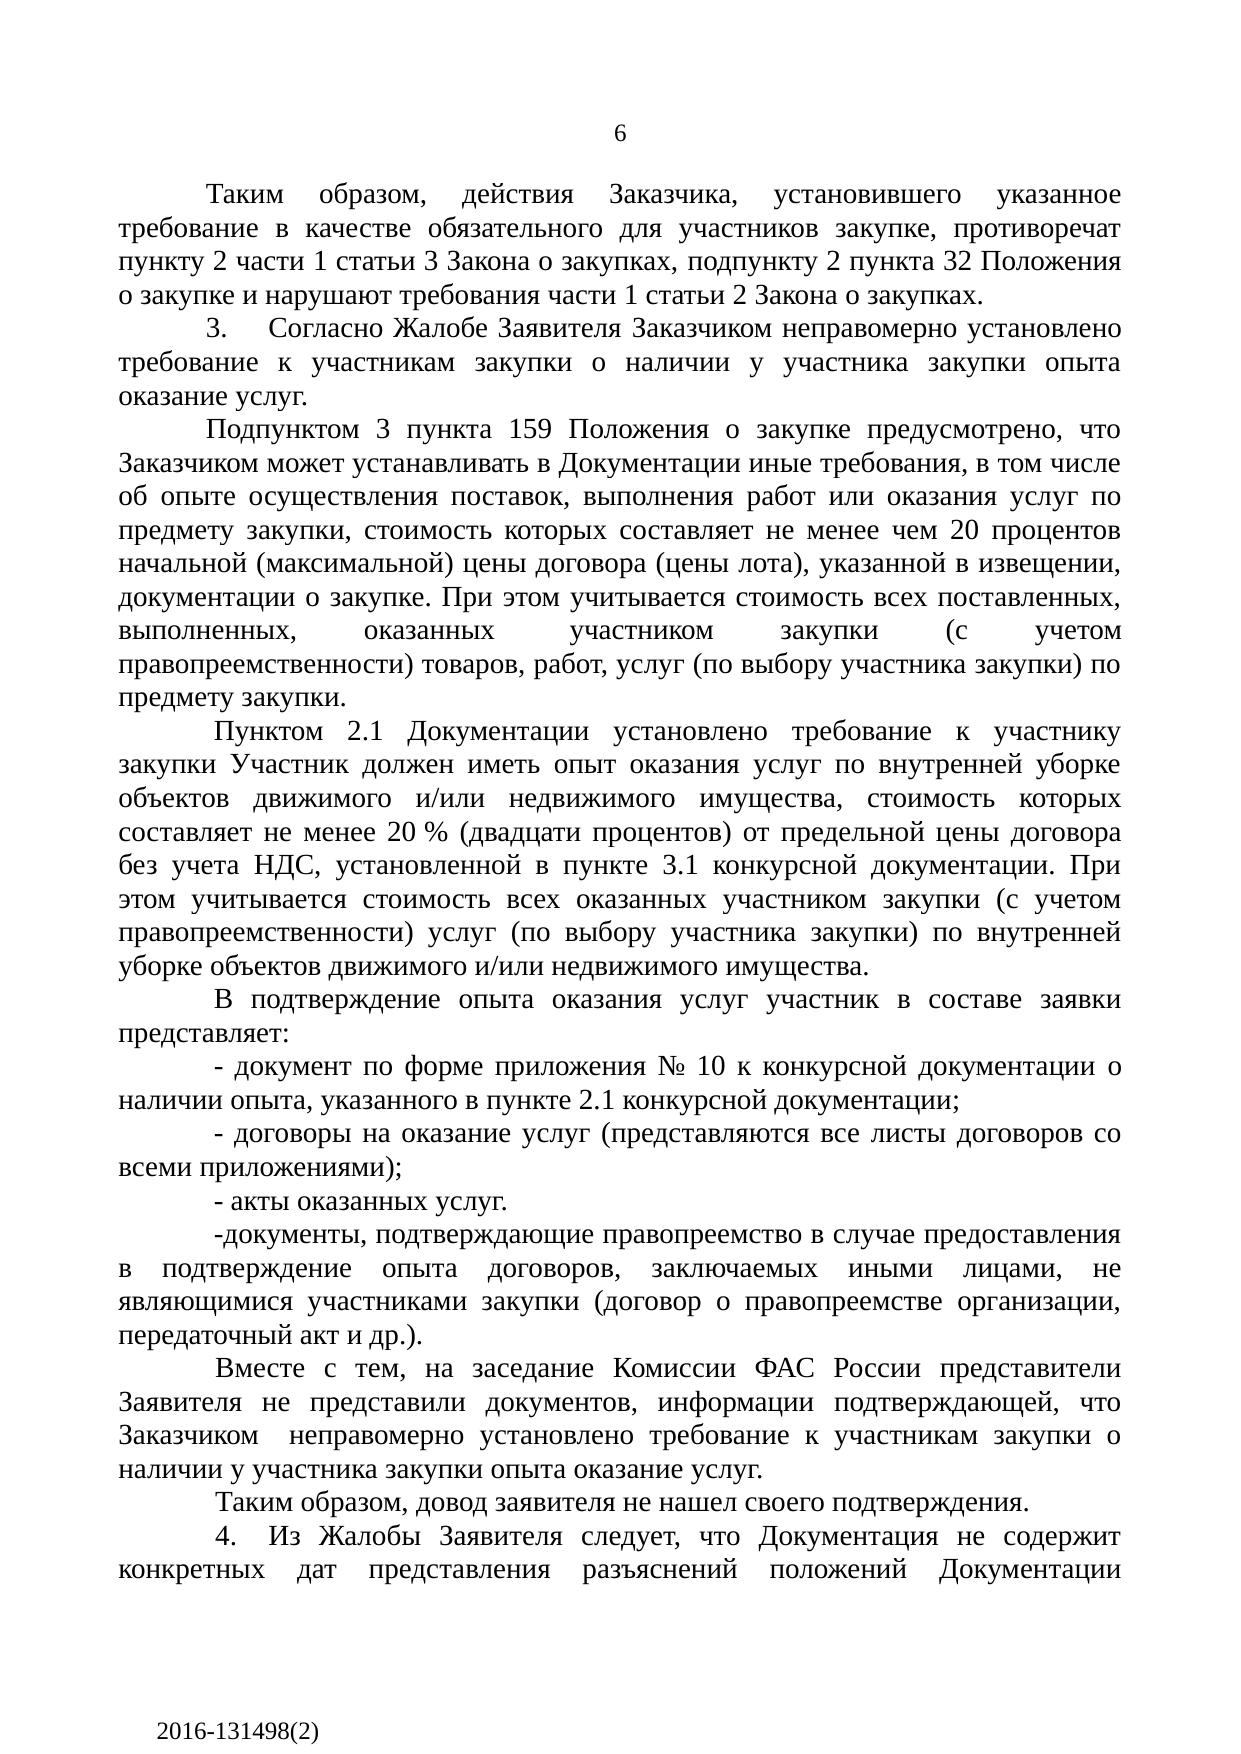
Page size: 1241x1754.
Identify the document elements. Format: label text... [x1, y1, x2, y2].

text Вместе с тем, на заседание Комиссии ФАС России представители Заявителя не представили документов, информации подтверждающей, что Заказчиком неправомерно установлено требование к участникам закупки о наличии у участника закупки опыта оказание услуг. [118, 1350, 1122, 1484]
text Таким образом, действия Заказчика, установившего указанное требование в качестве обязательного для участников закупке, противоречат пункту 2 части 1 статьи 3 Закона о закупках, подпункту 2 пункта 32 Положения о закупке и нарушают требования части 1 статьи 2 Закона о закупках. [118, 176, 1122, 311]
text Подпунктом 3 пункта 159 Положения о закупке предусмотрено, что Заказчиком может устанавливать в Документации иные требования, в том числе об опыте осуществления поставок, выполнения работ или оказания услуг по предмету закупки, стоимость которых составляет не менее чем 20 процентов начальной (максимальной) цены договора (цены лота), указанной в извещении, документации о закупке. При этом учитывается стоимость всех поставленных, выполненных, оказанных участником закупки (с учетом правопреемственности) товаров, работ, услуг (по выбору участника закупки) по предмету закупки. [118, 411, 1122, 713]
list Согласно Жалобе Заявителя Заказчиком неправомерно установлено требование к участникам закупки о наличии у участника закупки опыта оказание услуг. [118, 311, 1122, 411]
text - акты оказанных услуг. [118, 1183, 1122, 1216]
list Из Жалобы Заявителя следует, что Документация не содержит конкретных дат представления разъяснений положений Документации [118, 1518, 1122, 1585]
text В подтверждение опыта оказания услуг участник в составе заявки представляет: [118, 981, 1122, 1048]
text -документы, подтверждающие правопреемство в случае предоставления в подтверждение опыта договоров, заключаемых иными лицами, не являющимися участниками закупки (договор о правопреемстве организации, передаточный акт и др.). [118, 1216, 1122, 1350]
text Пунктом 2.1 Документации установлено требование к участнику закупки Участник должен иметь опыт оказания услуг по внутренней уборке объектов движимого и/или недвижимого имущества, стоимость которых составляет не менее 20 % (двадцати процентов) от предельной цены договора без учета НДС, установленной в пункте 3.1 конкурсной документации. При этом учитывается стоимость всех оказанных участником закупки (с учетом правопреемственности) услуг (по выбору участника закупки) по внутренней уборке объектов движимого и/или недвижимого имущества. [118, 713, 1122, 981]
text - документ по форме приложения № 10 к конкурсной документации о наличии опыта, указанного в пункте 2.1 конкурсной документации; [118, 1048, 1122, 1116]
text Таким образом, довод заявителя не нашел своего подтверждения. [118, 1484, 1122, 1518]
text - договоры на оказание услуг (представляются все листы договоров со всеми приложениями); [118, 1116, 1122, 1183]
